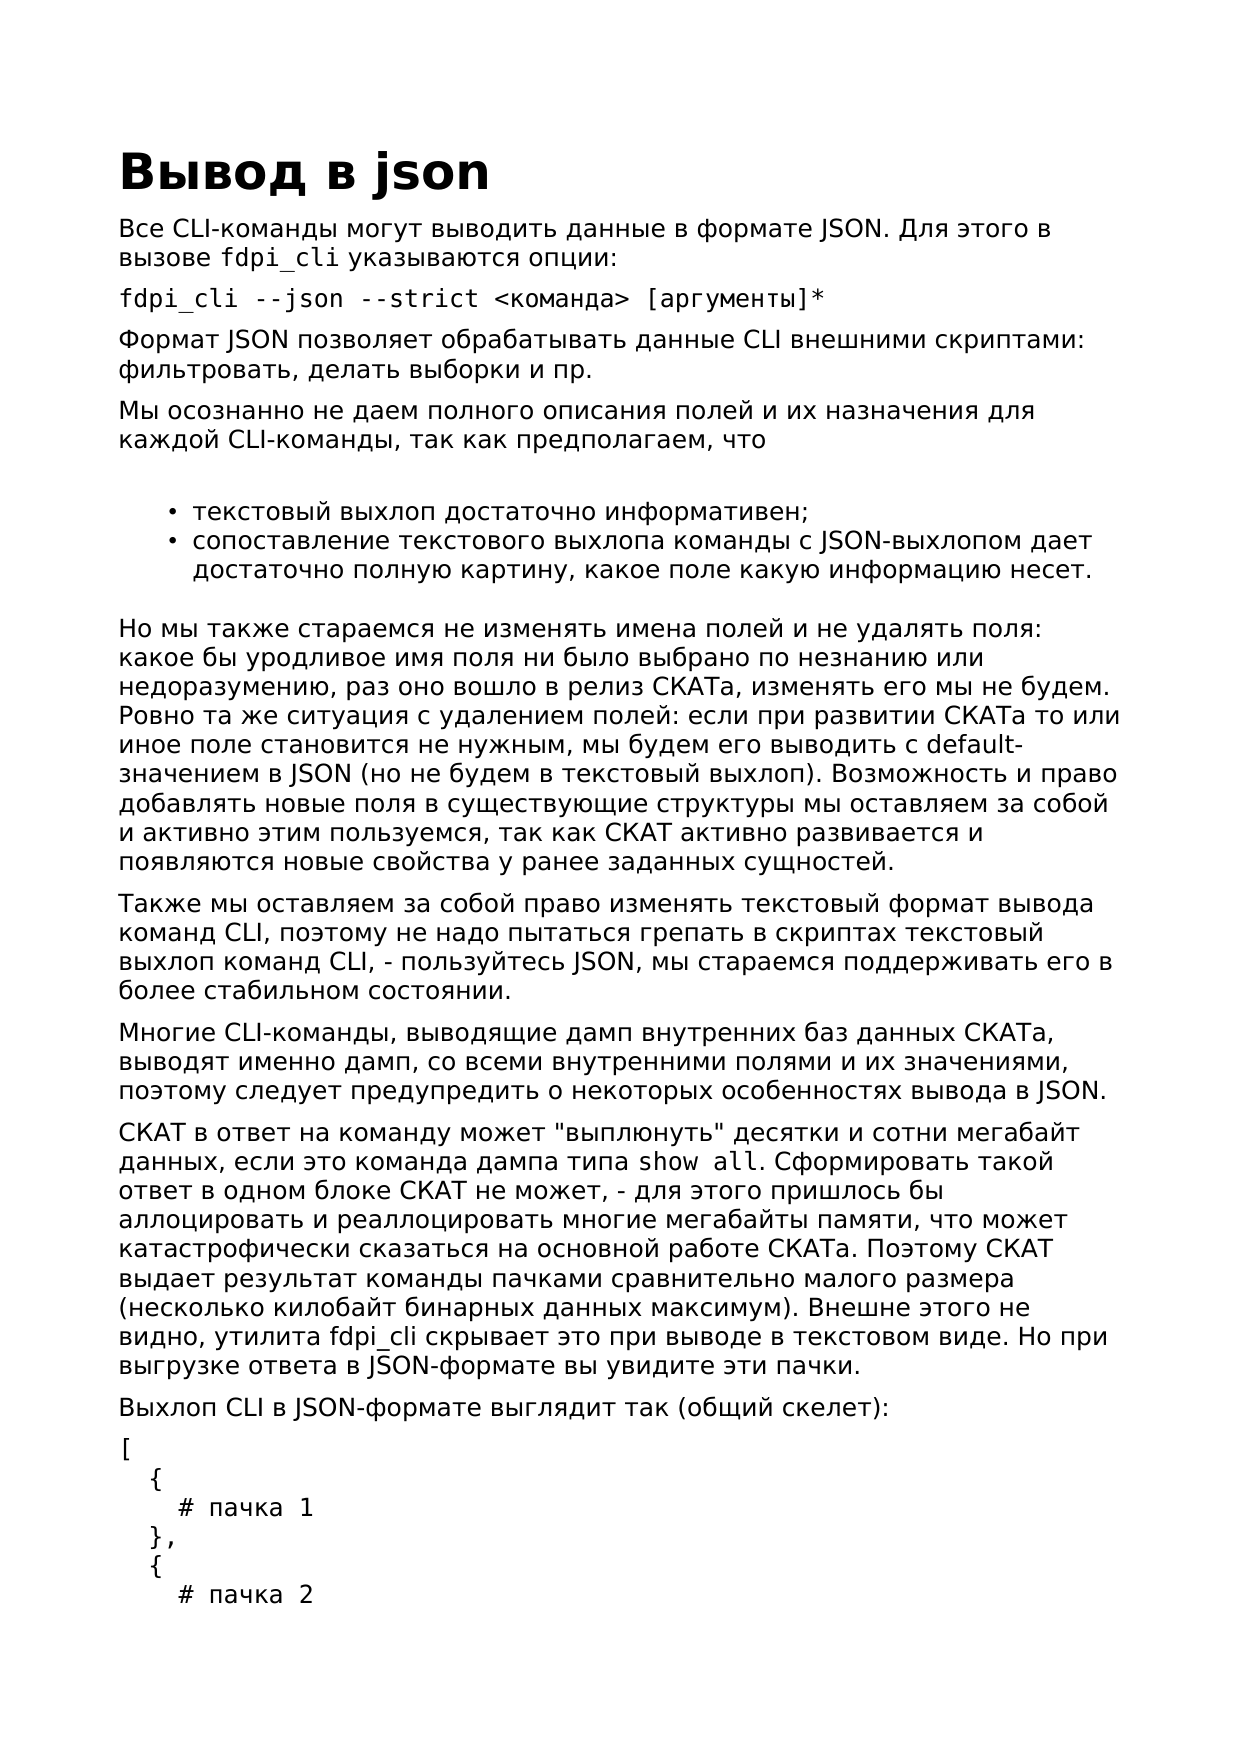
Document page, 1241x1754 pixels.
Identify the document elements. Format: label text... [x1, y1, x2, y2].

text СКАТ в ответ на команду может "выплюнуть" десятки и сотни мегабайт данных, если это команда дампа типа show all. Сформировать такой ответ в одном блоке СКАТ не может, - для этого пришлось бы аллоцировать и реаллоцировать многие мегабайты памяти, что может катастрофически сказаться на основной работе СКАТа. Поэтому СКАТ выдает результат команды пачками сравнительно малого размера (несколько килобайт бинарных данных максимум). Внешне этого не видно, утилита fdpi_cli скрывает это при выводе в текстовом виде. Но при выгрузке ответа в JSON-формате вы увидите эти пачки. [118, 1118, 1122, 1380]
text Все CLI-команды могут выводить данные в формате JSON. Для этого в вызове fdpi_cli указываются опции: [118, 214, 1122, 272]
text Также мы оставляем за собой право изменять текстовый формат вывода команд CLI, поэтому не надо пытаться грепать в скриптах текстовый выхлоп команд CLI, - пользуйтесь JSON, мы стараемся поддерживать его в более стабильном состоянии. [118, 889, 1122, 1005]
list сопоставление текстового выхлопа команды с JSON-выхлопом дает достаточно полную картину, какое поле какую информацию несет. [177, 526, 1122, 584]
text Многие CLI-команды, выводящие дамп внутренних баз данных СКАТа, выводят именно дамп, со всеми внутренними полями и их значениями, поэтому следует предупредить о некоторых особенностях вывода в JSON. [118, 1018, 1122, 1105]
subtitle Вывод в json [118, 143, 1122, 201]
text Формат JSON позволяет обрабатывать данные CLI внешними скриптами: фильтровать, делать выборки и пр. [118, 326, 1122, 384]
text Но мы также стараемся не изменять имена полей и не удалять поля: какое бы уродливое имя поля ни было выбрано по незнанию или недоразумению, раз оно вошло в релиз СКАТа, изменять его мы не будем. Ровно та же ситуация с удалением полей: если при развитии СКАТа то или иное поле становится не нужным, мы будем его выводить с default-значением в JSON (но не будем в текстовый выхлоп). Возможность и право добавлять новые поля в существующие структуры мы оставляем за собой и активно этим пользуемся, так как СКАТ активно развивается и появляются новые свойства у ранее заданных сущностей. [118, 614, 1122, 876]
text Выхлоп CLI в JSON-формате выглядит так (общий скелет): [118, 1393, 1122, 1422]
text Мы осознанно не даем полного описания полей и их назначения для каждой CLI-команды, так как предполагаем, что [118, 396, 1122, 455]
text [ { # пачка 1 }, { # пачка 2 [118, 1434, 1122, 1609]
list текстовый выхлоп достаточно информативен; [177, 497, 1122, 526]
text fdpi_cli --json --strict <команда> [аргументы]* [118, 285, 1122, 314]
